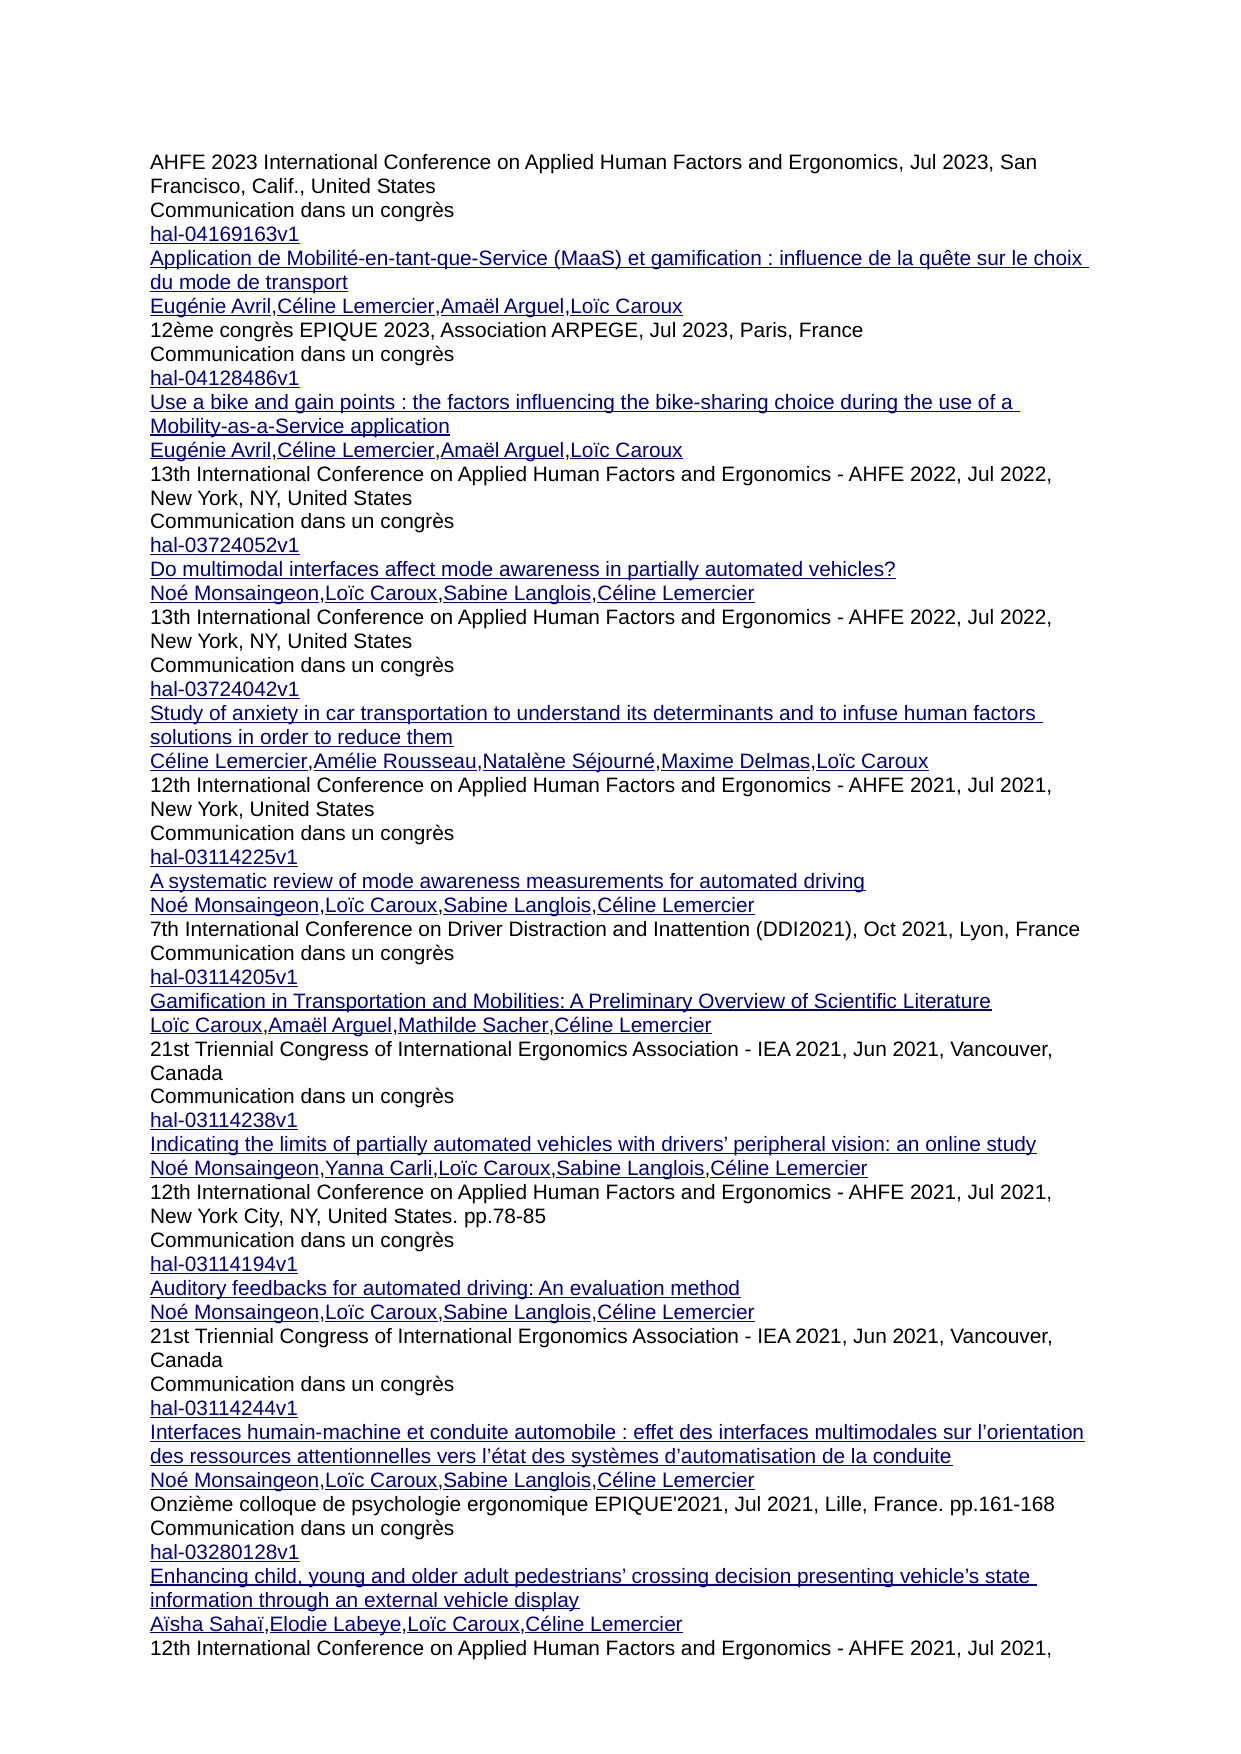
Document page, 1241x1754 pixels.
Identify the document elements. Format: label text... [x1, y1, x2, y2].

table_cell Interfaces humain-machine et conduite automobile : effet des interfaces multimodales sur l’orientation des ressources attentionnelles vers l’état des systèmes d’automatisation de la conduite Noé Monsaingeon,Loïc Caroux,Sabine Langlois,Céline Lemercier Onzième colloque de psychologie ergonomique EPIQUE'2021, Jul 2021, Lille, France. pp.161-168 Communication dans un congrès hal-03280128v1 [150, 1420, 1090, 1563]
table_cell Gamification in Transportation and Mobilities: A Preliminary Overview of Scientific Literature Loïc Caroux,Amaël Arguel,Mathilde Sacher,Céline Lemercier 21st Triennial Congress of International Ergonomics Association - IEA 2021, Jun 2021, Vancouver, Canada Communication dans un congrès hal-03114238v1 [150, 989, 1090, 1132]
table_cell AHFE 2023 International Conference on Applied Human Factors and Ergonomics, Jul 2023, San Francisco, Calif., United States Communication dans un congrès hal-04169163v1 [150, 150, 1090, 246]
table_cell Indicating the limits of partially automated vehicles with drivers’ peripheral vision: an online study Noé Monsaingeon,Yanna Carli,Loïc Caroux,Sabine Langlois,Céline Lemercier 12th International Conference on Applied Human Factors and Ergonomics - AHFE 2021, Jul 2021, New York City, NY, United States. pp.78-85 Communication dans un congrès hal-03114194v1 [150, 1132, 1090, 1276]
table_cell Study of anxiety in car transportation to understand its determinants and to infuse human factors solutions in order to reduce them Céline Lemercier,Amélie Rousseau,Natalène Séjourné,Maxime Delmas,Loïc Caroux 12th International Conference on Applied Human Factors and Ergonomics - AHFE 2021, Jul 2021, New York, United States Communication dans un congrès hal-03114225v1 [150, 701, 1090, 869]
table_cell Enhancing child, young and older adult pedestrians’ crossing decision presenting vehicle’s state information through an external vehicle display Aïsha Sahaï,Elodie Labeye,Loïc Caroux,Céline Lemercier 12th International Conference on Applied Human Factors and Ergonomics - AHFE 2021, Jul 2021, [150, 1564, 1090, 1659]
table_cell Auditory feedbacks for automated driving: An evaluation method Noé Monsaingeon,Loïc Caroux,Sabine Langlois,Céline Lemercier 21st Triennial Congress of International Ergonomics Association - IEA 2021, Jun 2021, Vancouver, Canada Communication dans un congrès hal-03114244v1 [150, 1276, 1090, 1420]
table_cell Use a bike and gain points : the factors influencing the bike-sharing choice during the use of a Mobility-as-a-Service application Eugénie Avril,Céline Lemercier,Amaël Arguel,Loïc Caroux 13th International Conference on Applied Human Factors and Ergonomics - AHFE 2022, Jul 2022, New York, NY, United States Communication dans un congrès hal-03724052v1 [150, 390, 1090, 557]
table_cell Do multimodal interfaces affect mode awareness in partially automated vehicles? Noé Monsaingeon,Loïc Caroux,Sabine Langlois,Céline Lemercier 13th International Conference on Applied Human Factors and Ergonomics - AHFE 2022, Jul 2022, New York, NY, United States Communication dans un congrès hal-03724042v1 [150, 557, 1090, 701]
table_cell Application de Mobilité-en-tant-que-Service (MaaS) et gamification : influence de la quête sur le choix du mode de transport Eugénie Avril,Céline Lemercier,Amaël Arguel,Loïc Caroux 12ème congrès EPIQUE 2023, Association ARPEGE, Jul 2023, Paris, France Communication dans un congrès hal-04128486v1 [150, 246, 1090, 389]
table_cell A systematic review of mode awareness measurements for automated driving Noé Monsaingeon,Loïc Caroux,Sabine Langlois,Céline Lemercier 7th International Conference on Driver Distraction and Inattention (DDI2021), Oct 2021, Lyon, France Communication dans un congrès hal-03114205v1 [150, 869, 1090, 988]
